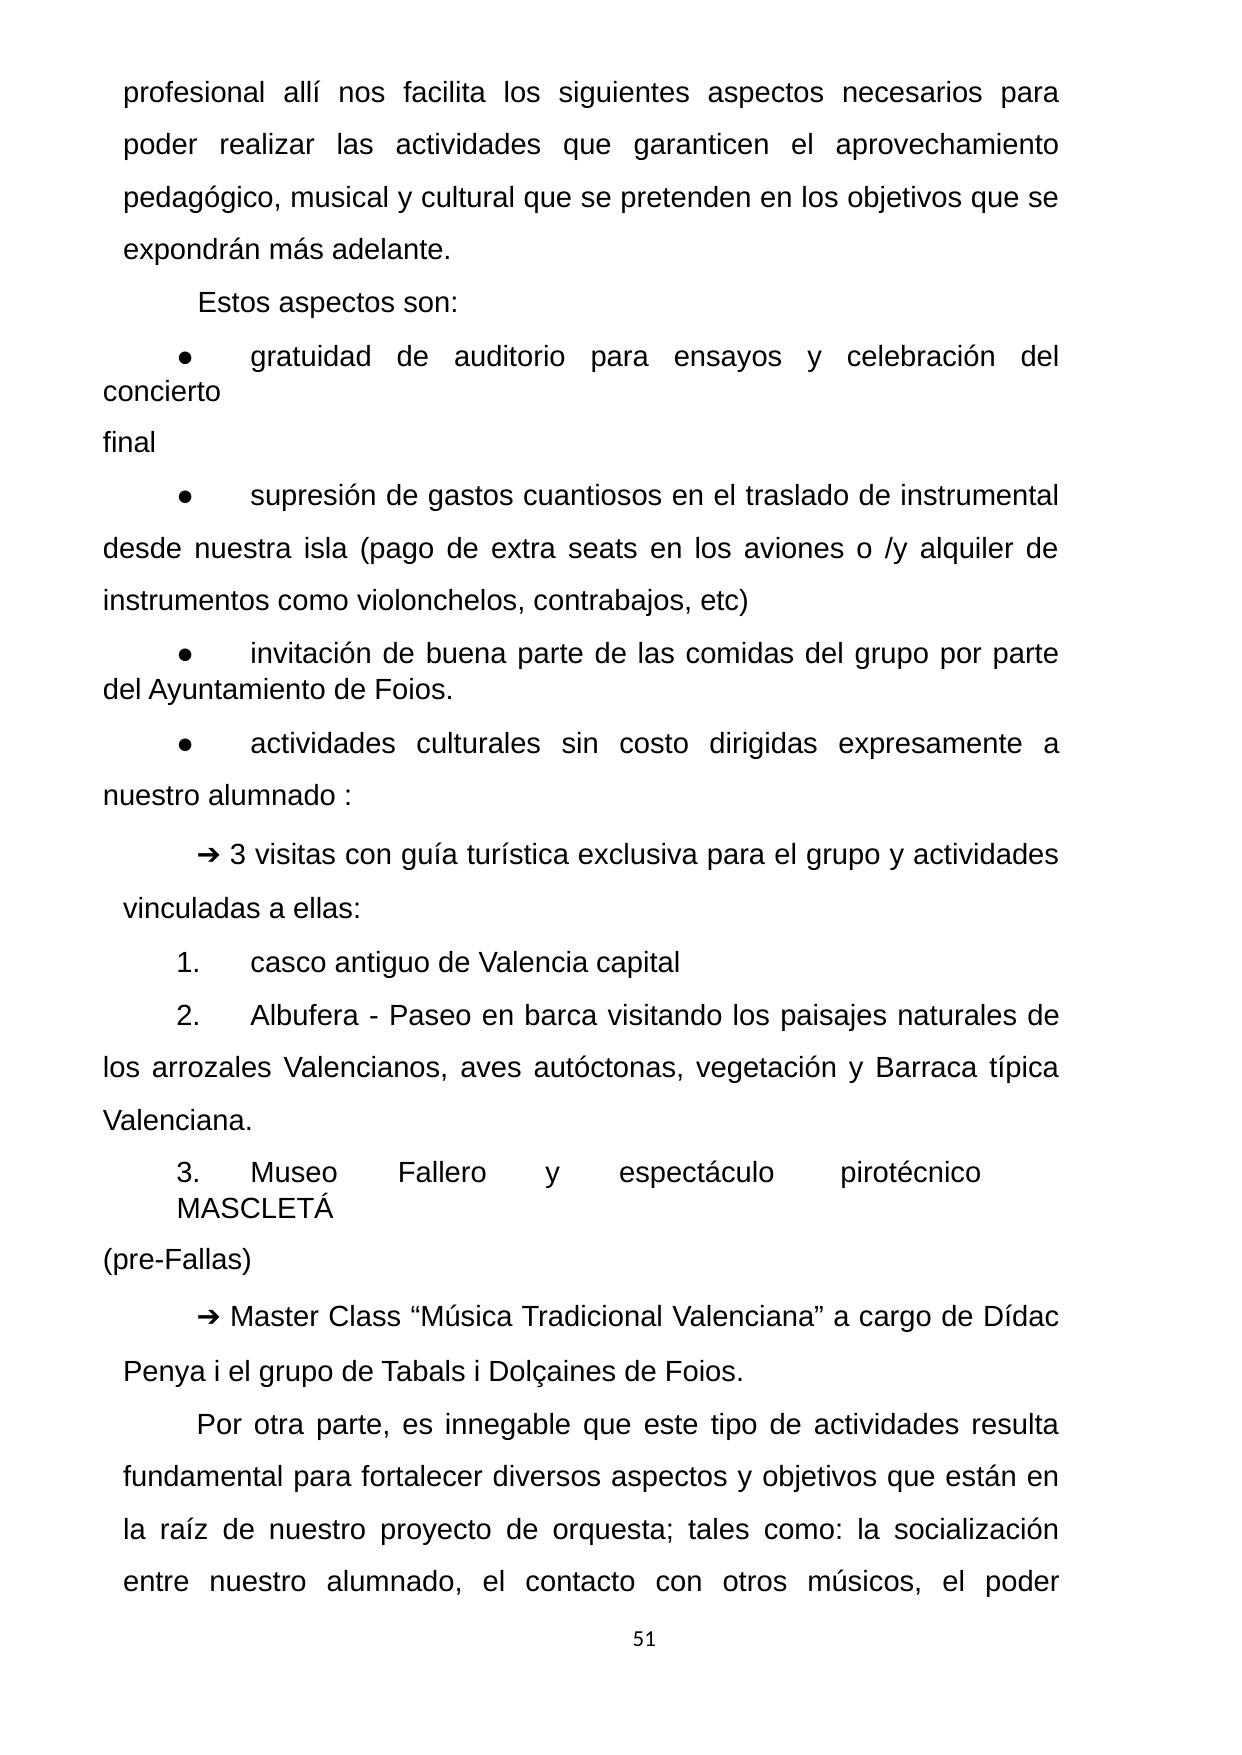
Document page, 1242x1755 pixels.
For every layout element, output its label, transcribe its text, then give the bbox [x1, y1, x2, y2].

list Museo Fallero y espectáculo pirotécnico MASCLETÁ [103, 1155, 1061, 1225]
list actividades culturales sin costo dirigidas expresamente a nuestro alumnado : [103, 726, 1061, 812]
list invitación de buena parte de las comidas del grupo por parte del Ayuntamiento de Foios. [103, 636, 1061, 706]
list Albufera - Paseo en barca visitando los paisajes naturales de los arrozales Valencianos, aves autóctonas, vegetación y Barraca típica Valenciana. [103, 998, 1061, 1136]
list supresión de gastos cuantiosos en el traslado de instrumental desde nuestra isla (pago de extra seats en los aviones o /y alquiler de instrumentos como violonchelos, contrabajos, etc) [103, 478, 1061, 616]
text ➔ Master Class “Música Tradicional Valenciana” a cargo de Dídac Penya i el grupo de Tabals i Dolçaines de Foios. [123, 1295, 1061, 1387]
text Por otra parte, es innegable que este tipo de actividades resulta fundamental para fortalecer diversos aspectos y objetivos que están en la raíz de nuestro proyecto de orquesta; tales como: la socialización entre nuestro alumnado, el contacto con otros músicos, el poder [123, 1407, 1061, 1598]
text ➔ 3 visitas con guía turística exclusiva para el grupo y actividades vinculadas a ellas: [123, 833, 1061, 925]
list gratuidad de auditorio para ensayos y celebración del concierto [103, 338, 1061, 408]
text final [103, 425, 1061, 459]
text Estos aspectos son: [197, 285, 1061, 319]
list casco antiguo de Valencia capital [103, 945, 1061, 978]
text profesional allí nos facilita los siguientes aspectos necesarios para poder realizar las actividades que garanticen el aprovechamiento pedagógico, musical y cultural que se pretenden en los objetivos que se expondrán más adelante. [123, 75, 1061, 265]
text (pre-Fallas) [103, 1242, 1061, 1276]
